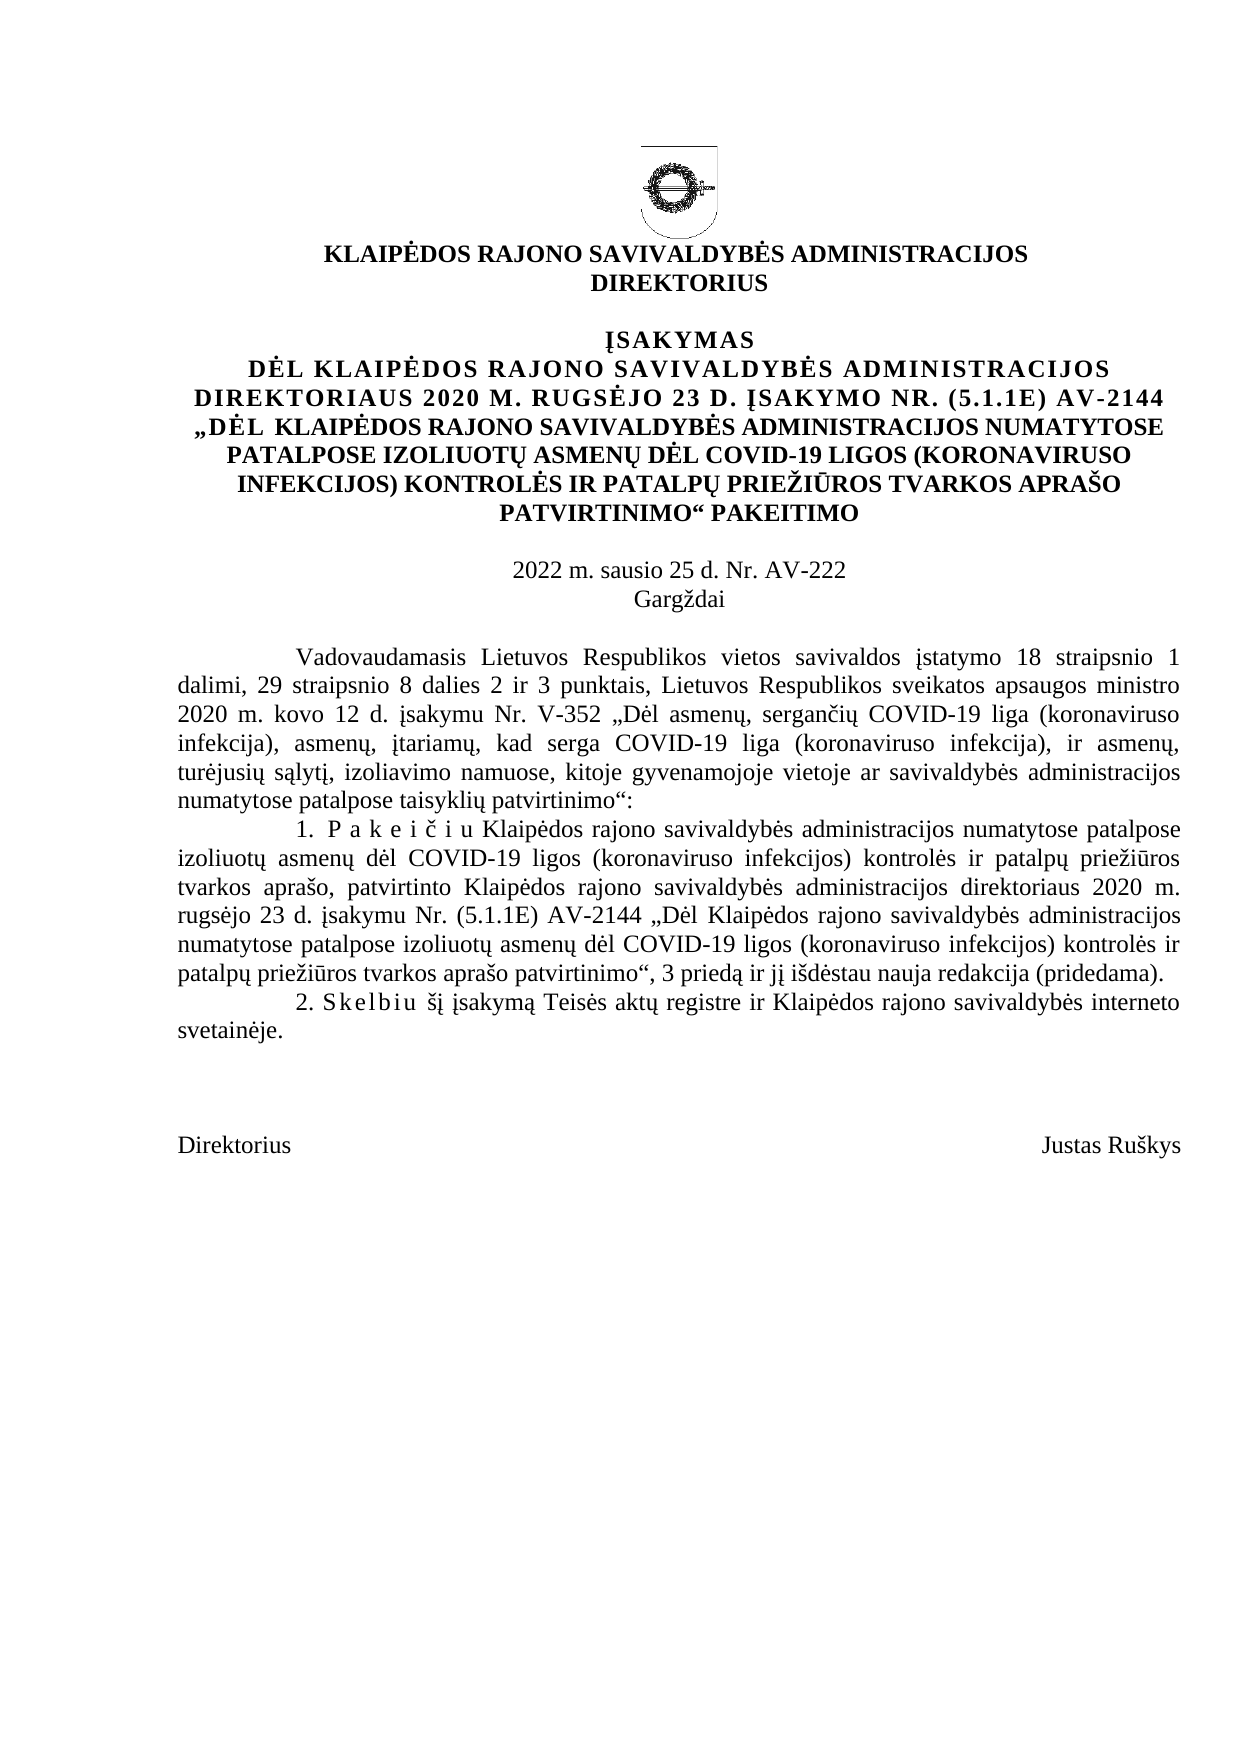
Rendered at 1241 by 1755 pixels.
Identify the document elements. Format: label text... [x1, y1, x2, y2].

text Vadovaudamasis Lietuvos Respublikos vietos savivaldos įstatymo 18 straipsnio 1 dalimi, 29 straipsnio 8 dalies 2 ir 3 punktais, Lietuvos Respublikos sveikatos apsaugos ministro 2020 m. kovo 12 d. įsakymu Nr. V-352 „Dėl asmenų, sergančių COVID-19 liga (koronaviruso infekcija), asmenų, įtariamų, kad serga COVID-19 liga (koronaviruso infekcija), ir asmenų, turėjusių sąlytį, izoliavimo namuose, kitoje gyvenamojoje vietoje ar savivaldybės administracijos numatytose patalpose taisyklių patvirtinimo“: [177, 642, 1181, 814]
text 2022 m. sausio 25 d. Nr. AV-222 Gargždai [177, 555, 1181, 613]
text PATVIRTINIMO“ PAKEITIMO [177, 498, 1181, 527]
text Direktorius Justas Ruškys [177, 1130, 1181, 1159]
text DIREKTORIUS [177, 268, 1181, 297]
text KLAIPĖDOS RAJONO SAVIVALDYBĖS ADMINISTRACIJOS [177, 239, 1181, 268]
text 1. P a k e i č i u Klaipėdos rajono savivaldybės administracijos numatytose patalpose izoliuotų asmenų dėl COVID-19 ligos (koronaviruso infekcijos) kontrolės ir patalpų priežiūros tvarkos aprašo, patvirtinto Klaipėdos rajono savivaldybės administracijos direktoriaus 2020 m. rugsėjo 23 d. įsakymu Nr. (5.1.1E) AV-2144 „Dėl Klaipėdos rajono savivaldybės administracijos numatytose patalpose izoliuotų asmenų dėl COVID-19 ligos (koronaviruso infekcijos) kontrolės ir patalpų priežiūros tvarkos aprašo patvirtinimo“, 3 priedą ir jį išdėstau nauja redakcija (pridedama). [177, 814, 1181, 987]
text 2. Skelbiu šį įsakymą Teisės aktų registre ir Klaipėdos rajono savivaldybės interneto svetainėje. [177, 987, 1181, 1044]
text DĖL KLAIPĖDOS RAJONO SAVIVALDYBĖS ADMINISTRACIJOS DIREKTORIAUS 2020 M. RUGSĖJO 23 D. ĮSAKYMO NR. (5.1.1E) AV-2144 „DĖL KLAIPĖDOS RAJONO SAVIVALDYBĖS ADMINISTRACIJOS NUMATYTOSE PATALPOSE IZOLIUOTŲ ASMENŲ DĖL COVID-19 LIGOS (KORONAVIRUSO INFEKCIJOS) KONTROLĖS IR PATALPŲ PRIEŽIŪROS TVARKOS APRAŠO [177, 354, 1181, 498]
text ĮSAKYMAS [177, 325, 1181, 354]
